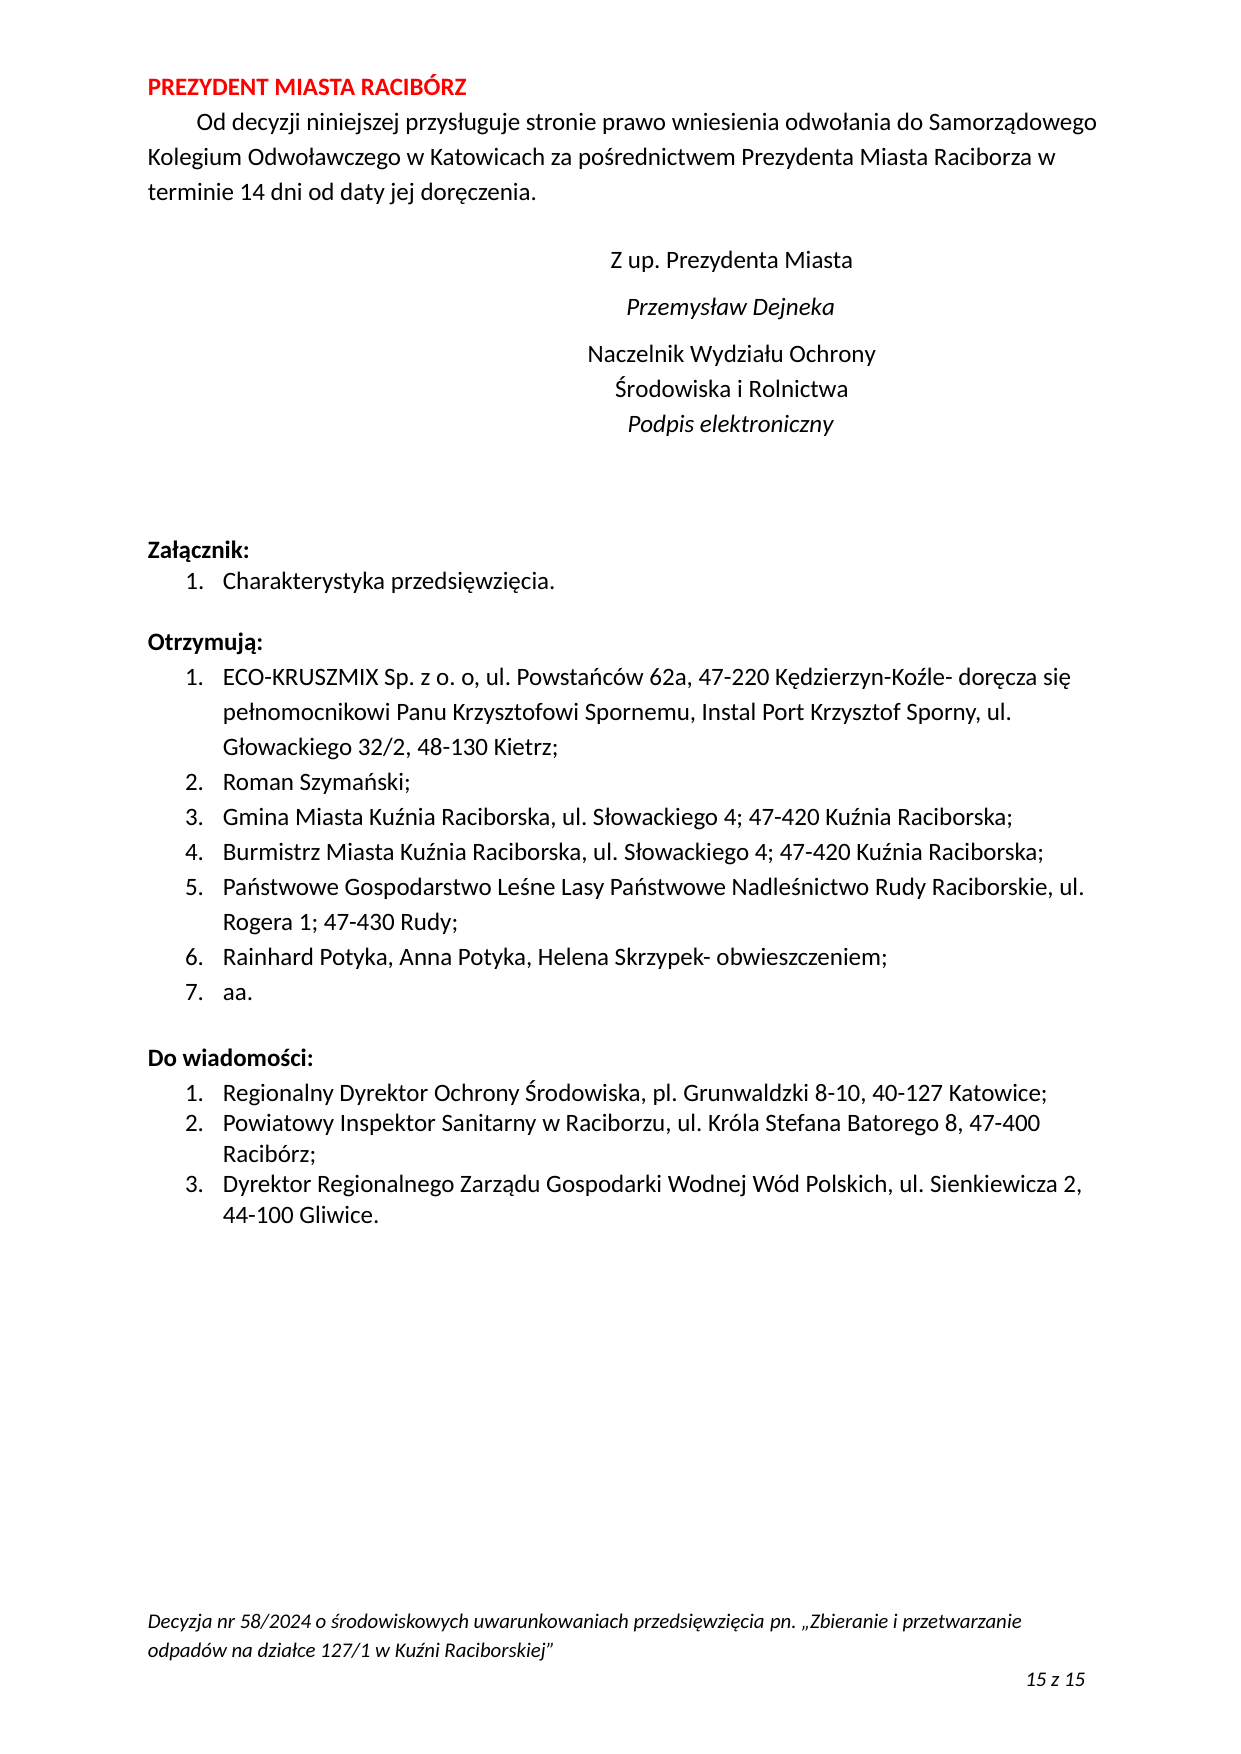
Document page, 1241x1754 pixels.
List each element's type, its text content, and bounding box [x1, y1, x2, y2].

list Roman Szymański; [185, 766, 1106, 797]
list Regionalny Dyrektor Ochrony Środowiska, pl. Grunwaldzki 8-10, 40-127 Katowice; [185, 1077, 1106, 1107]
text pełnomocnikowi Panu Krzysztofowi Spornemu, Instal Port Krzysztof Sporny, ul. [223, 696, 1106, 727]
text Naczelnik Wydziału Ochrony [148, 338, 1121, 368]
list Gmina Miasta Kuźnia Raciborska, ul. Słowackiego 4; 47-420 Kuźnia Raciborska; [185, 801, 1106, 832]
list Rainhard Potyka, Anna Potyka, Helena Skrzypek- obwieszczeniem; [185, 941, 1106, 972]
text Środowiska i Rolnictwa [148, 373, 1121, 403]
text Do wiadomości: [148, 1042, 1106, 1072]
text Od decyzji niniejszej przysługuje stronie prawo wniesienia odwołania do Samorządowego Kolegium Odwoławczego w Katowicach za pośrednictwem Prezydenta Miasta Raciborza w terminie 14 dni od daty jej doręczenia. [148, 106, 1106, 207]
list Powiatowy Inspektor Sanitarny w Raciborzu, ul. Króla Stefana Batorego 8, 47-400 Racibórz; [185, 1107, 1106, 1168]
list Państwowe Gospodarstwo Leśne Lasy Państwowe Nadleśnictwo Rudy Raciborskie, ul. [185, 871, 1106, 902]
list Burmistrz Miasta Kuźnia Raciborska, ul. Słowackiego 4; 47-420 Kuźnia Raciborska; [185, 836, 1106, 867]
text Głowackiego 32/2, 48-130 Kietrz; [223, 731, 1106, 762]
text Z up. Prezydenta Miasta [148, 244, 1121, 275]
text Załącznik: [148, 534, 1106, 565]
list aa. [185, 976, 1106, 1007]
text Podpis elektroniczny [148, 408, 1121, 438]
text Otrzymują: [148, 626, 1106, 657]
list Charakterystyka przedsięwzięcia. [185, 565, 1106, 596]
text Przemysław Dejneka [148, 291, 1121, 322]
list Dyrektor Regionalnego Zarządu Gospodarki Wodnej Wód Polskich, ul. Sienkiewicza 2, 44-100 Gliwice. [185, 1168, 1106, 1229]
list ECO-KRUSZMIX Sp. z o. o, ul. Powstańców 62a, 47-220 Kędzierzyn-Koźle- doręcza się [185, 661, 1106, 692]
text Rogera 1; 47-430 Rudy; [223, 906, 1106, 937]
